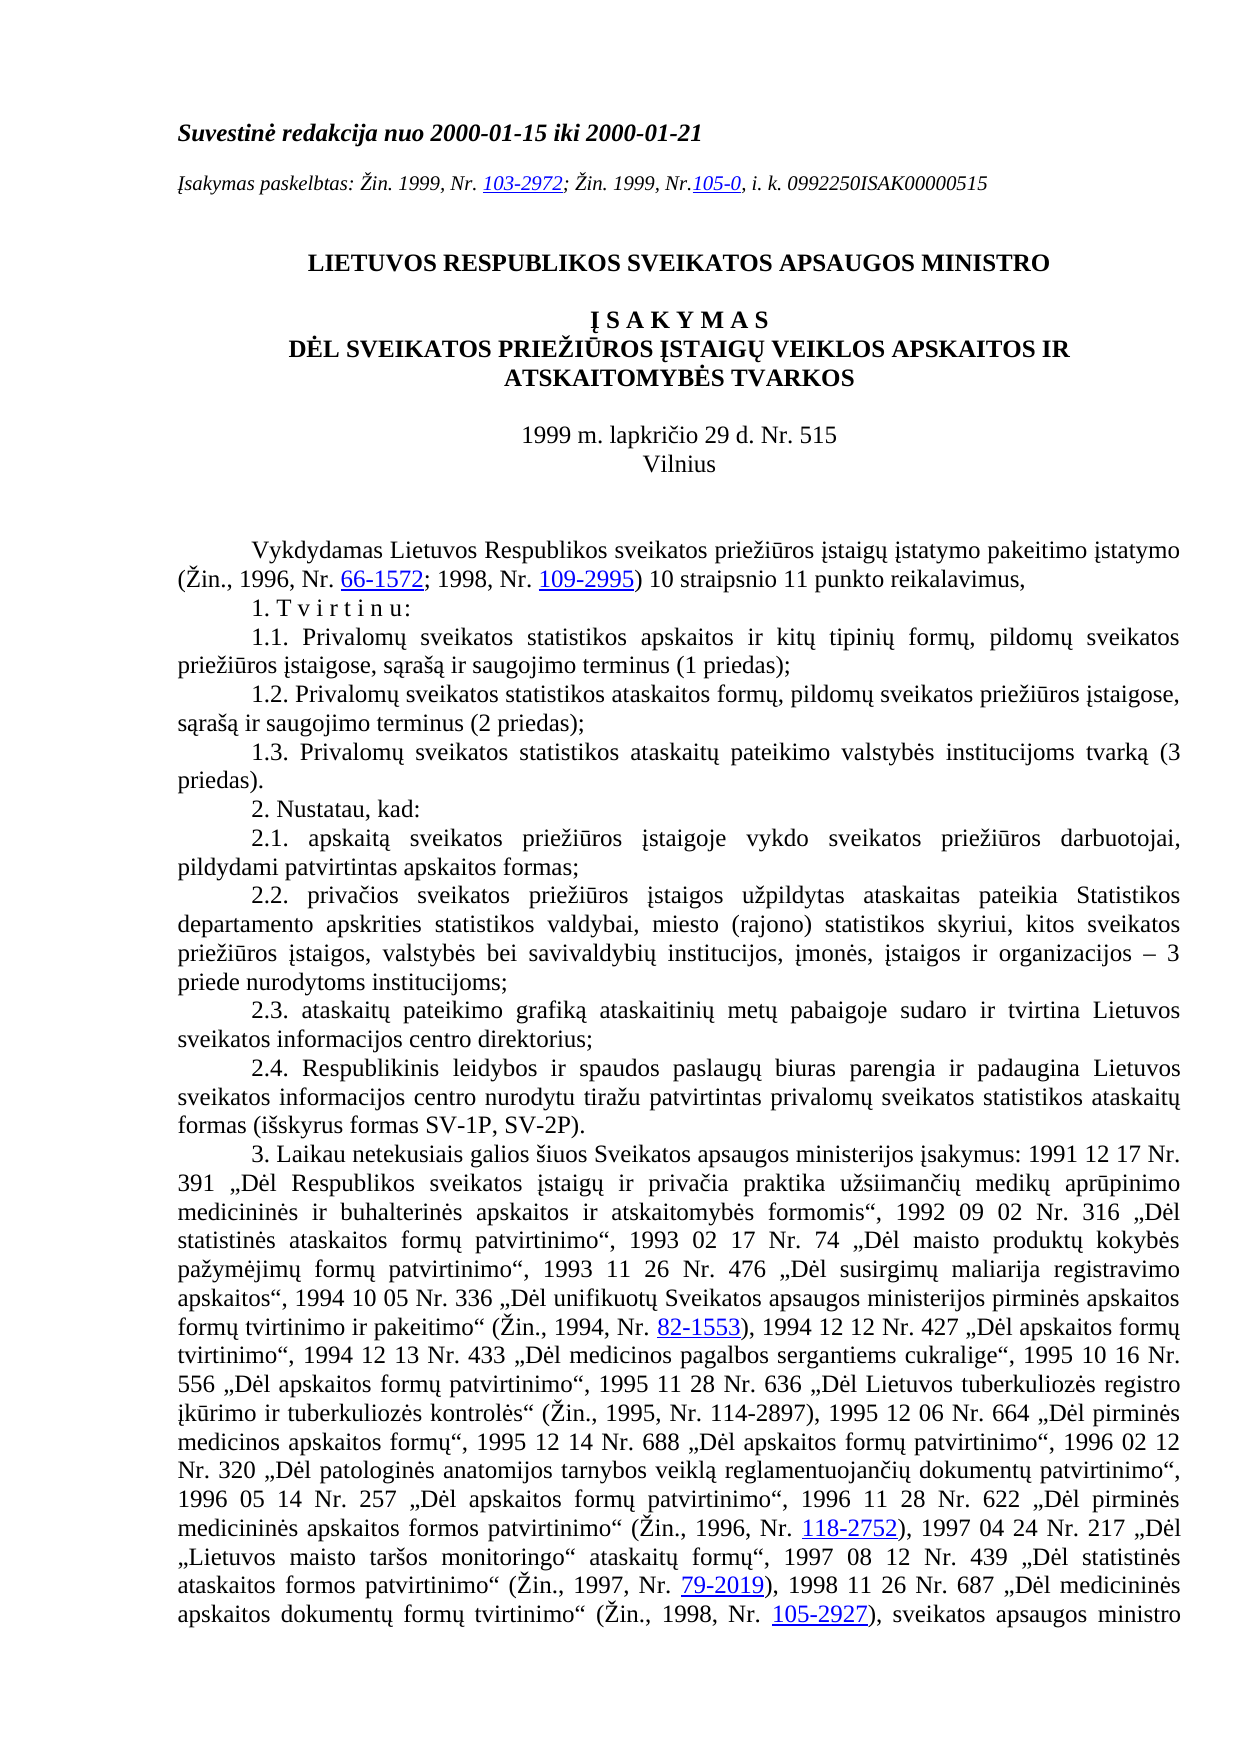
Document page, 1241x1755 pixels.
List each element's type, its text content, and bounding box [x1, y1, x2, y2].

text 1.2. Privalomų sveikatos statistikos ataskaitos formų, pildomų sveikatos priežiūros įstaigose, sąrašą ir saugojimo terminus (2 priedas); [177, 679, 1181, 737]
text Į S A K Y M A S [177, 305, 1181, 334]
text DĖL SVEIKATOS PRIEŽIŪROS ĮSTAIGŲ VEIKLOS APSKAITOS IR ATSKAITOMYBĖS TVARKOS [177, 334, 1181, 392]
text 2. Nustatau, kad: [177, 794, 1181, 823]
text 2.1. apskaitą sveikatos priežiūros įstaigoje vykdo sveikatos priežiūros darbuotojai, pildydami patvirtintas apskaitos formas; [177, 823, 1181, 880]
text 1.3. Privalomų sveikatos statistikos ataskaitų pateikimo valstybės institucijoms tvarką (3 priedas). [177, 737, 1181, 794]
text 2.3. ataskaitų pateikimo grafiką ataskaitinių metų pabaigoje sudaro ir tvirtina Lietuvos sveikatos informacijos centro direktorius; [177, 995, 1181, 1053]
text 3. Laikau netekusiais galios šiuos Sveikatos apsaugos ministerijos įsakymus: 1991 12 17 Nr. 391 „Dėl Respublikos sveikatos įstaigų ir privačia praktika užsiimančių medikų aprūpinimo medicininės ir buhalterinės apskaitos ir atskaitomybės formomis“, 1992 09 02 Nr. 316 „Dėl statistinės ataskaitos formų patvirtinimo“, 1993 02 17 Nr. 74 „Dėl maisto produktų kokybės pažymėjimų formų patvirtinimo“, 1993 11 26 Nr. 476 „Dėl susirgimų maliarija registravimo apskaitos“, 1994 10 05 Nr. 336 „Dėl unifikuotų Sveikatos apsaugos ministerijos pirminės apskaitos formų tvirtinimo ir pakeitimo“ (Žin., 1994, Nr. 82-1553), 1994 12 12 Nr. 427 „Dėl apskaitos formų tvirtinimo“, 1994 12 13 Nr. 433 „Dėl medicinos pagalbos sergantiems cukralige“, 1995 10 16 Nr. 556 „Dėl apskaitos formų patvirtinimo“, 1995 11 28 Nr. 636 „Dėl Lietuvos tuberkuliozės registro įkūrimo ir tuberkuliozės kontrolės“ (Žin., 1995, Nr. 114-2897), 1995 12 06 Nr. 664 „Dėl pirminės medicinos apskaitos formų“, 1995 12 14 Nr. 688 „Dėl apskaitos formų patvirtinimo“, 1996 02 12 Nr. 320 „Dėl patologinės anatomijos tarnybos veiklą reglamentuojančių dokumentų patvirtinimo“, 1996 05 14 Nr. 257 „Dėl apskaitos formų patvirtinimo“, 1996 11 28 Nr. 622 „Dėl pirminės medicininės apskaitos formos patvirtinimo“ (Žin., 1996, Nr. 118-2752), 1997 04 24 Nr. 217 „Dėl „Lietuvos maisto taršos monitoringo“ ataskaitų formų“, 1997 08 12 Nr. 439 „Dėl statistinės ataskaitos formos patvirtinimo“ (Žin., 1997, Nr. 79-2019), 1998 11 26 Nr. 687 „Dėl medicininės apskaitos dokumentų formų tvirtinimo“ (Žin., 1998, Nr. 105-2927), sveikatos apsaugos ministro [177, 1139, 1181, 1628]
text 1. Tvirtinu: [177, 593, 1181, 622]
text LIETUVOS RESPUBLIKOS SVEIKATOS APSAUGOS MINISTRO [177, 248, 1181, 277]
text 2.2. privačios sveikatos priežiūros įstaigos užpildytas ataskaitas pateikia Statistikos departamento apskrities statistikos valdybai, miesto (rajono) statistikos skyriui, kitos sveikatos priežiūros įstaigos, valstybės bei savivaldybių institucijos, įmonės, įstaigos ir organizacijos – 3 priede nurodytoms institucijoms; [177, 880, 1181, 995]
text Vilnius [177, 449, 1181, 478]
text 1.1. Privalomų sveikatos statistikos apskaitos ir kitų tipinių formų, pildomų sveikatos priežiūros įstaigose, sąrašą ir saugojimo terminus (1 priedas); [177, 622, 1181, 679]
text Vykdydamas Lietuvos Respublikos sveikatos priežiūros įstaigų įstatymo pakeitimo įstatymo (Žin., 1996, Nr. 66-1572; 1998, Nr. 109-2995) 10 straipsnio 11 punkto reikalavimus, [177, 535, 1181, 593]
text Įsakymas paskelbtas: Žin. 1999, Nr. 103-2972; Žin. 1999, Nr.105-0, i. k. 0992250ISAK00000515 [177, 171, 1181, 195]
text 1999 m. lapkričio 29 d. Nr. 515 [177, 420, 1181, 449]
text 2.4. Respublikinis leidybos ir spaudos paslaugų biuras parengia ir padaugina Lietuvos sveikatos informacijos centro nurodytu tiražu patvirtintas privalomų sveikatos statistikos ataskaitų formas (išskyrus formas SV-1P, SV-2P). [177, 1053, 1181, 1139]
text Suvestinė redakcija nuo 2000-01-15 iki 2000-01-21 [177, 118, 1181, 147]
